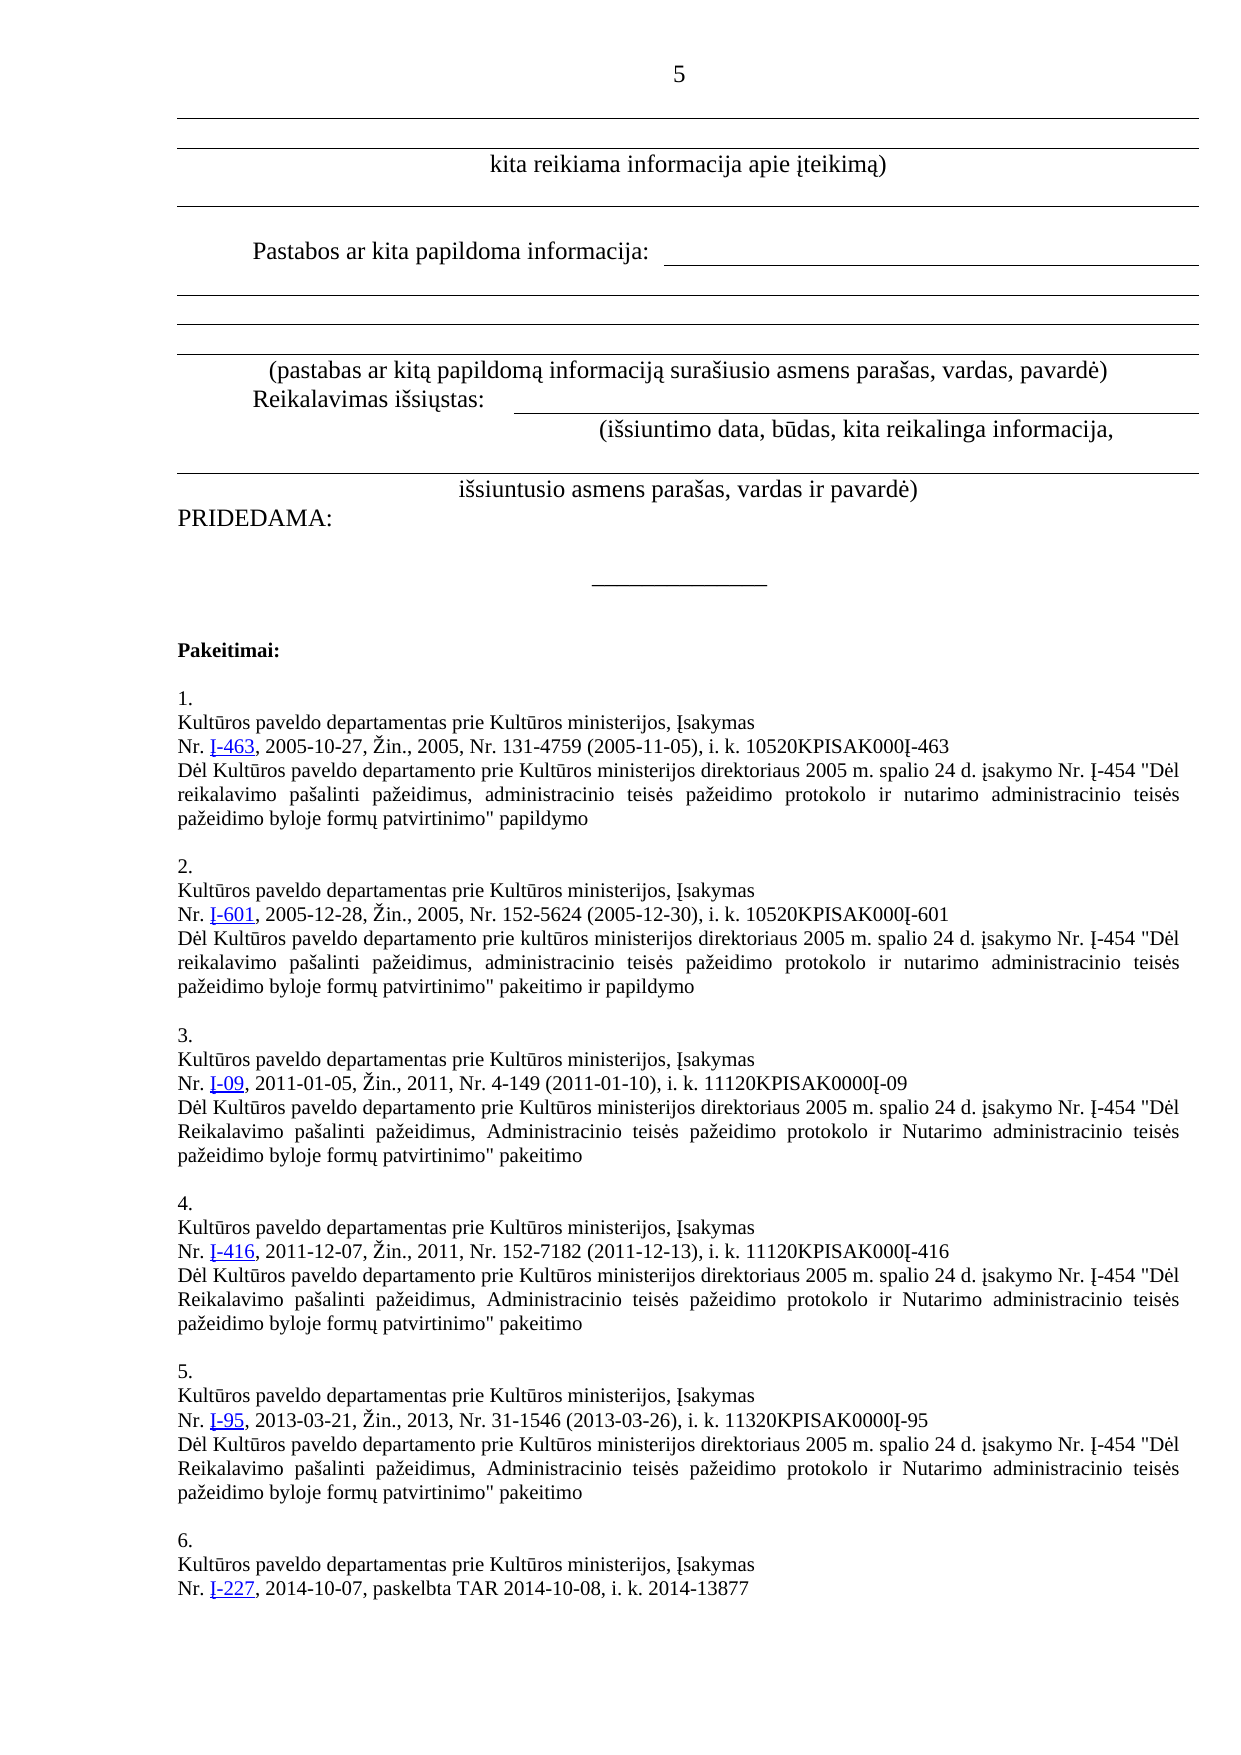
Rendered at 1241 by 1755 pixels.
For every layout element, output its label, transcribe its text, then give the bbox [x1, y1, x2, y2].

text Kultūros paveldo departamentas prie Kultūros ministerijos, Įsakymas [177, 878, 1181, 902]
table_cell [177, 325, 1199, 354]
text Kultūros paveldo departamentas prie Kultūros ministerijos, Įsakymas [177, 1047, 1181, 1071]
text 3. [177, 1022, 1181, 1047]
text 4. [177, 1191, 1181, 1215]
text Dėl Kultūros paveldo departamento prie Kultūros ministerijos direktoriaus 2005 m. spalio 24 d. įsakymo Nr. Į-454 "Dėl Reikalavimo pašalinti pažeidimus, Administracinio teisės pažeidimo protokolo ir Nutarimo administracinio teisės pažeidimo byloje formų patvirtinimo" pakeitimo [177, 1432, 1181, 1504]
text 1. [177, 686, 1181, 710]
text Pakeitimai: [177, 637, 1181, 662]
text Dėl Kultūros paveldo departamento prie Kultūros ministerijos direktoriaus 2005 m. spalio 24 d. įsakymo Nr. Į-454 "Dėl Reikalavimo pašalinti pažeidimus, Administracinio teisės pažeidimo protokolo ir Nutarimo administracinio teisės pažeidimo byloje formų patvirtinimo" pakeitimo [177, 1263, 1181, 1335]
table_cell Pastabos ar kita papildoma informacija: [177, 207, 664, 265]
text Dėl Kultūros paveldo departamento prie Kultūros ministerijos direktoriaus 2005 m. spalio 24 d. įsakymo Nr. Į-454 "Dėl reikalavimo pašalinti pažeidimus, administracinio teisės pažeidimo protokolo ir nutarimo administracinio teisės pažeidimo byloje formų patvirtinimo" papildymo [177, 758, 1181, 830]
table_cell [514, 384, 1199, 413]
text Kultūros paveldo departamentas prie Kultūros ministerijos, Įsakymas [177, 1383, 1181, 1407]
text Nr. Į-227, 2014-10-07, paskelbta TAR 2014-10-08, i. k. 2014-13877 [177, 1576, 1181, 1600]
text ______________ [177, 561, 1181, 589]
table_cell [177, 265, 1199, 294]
table_cell Reikalavimas išsiųstas: [177, 384, 514, 413]
table_cell [664, 207, 1199, 265]
text 6. [177, 1528, 1181, 1552]
table_cell [177, 443, 1199, 473]
text Nr. Į-463, 2005-10-27, Žin., 2005, Nr. 131-4759 (2005-11-05), i. k. 10520KPISAK000Į-463 [177, 734, 1181, 758]
text Nr. Į-601, 2005-12-28, Žin., 2005, Nr. 152-5624 (2005-12-30), i. k. 10520KPISAK000Į-601 [177, 902, 1181, 926]
text Nr. Į-09, 2011-01-05, Žin., 2011, Nr. 4-149 (2011-01-10), i. k. 11120KPISAK0000Į-09 [177, 1071, 1181, 1095]
text Dėl Kultūros paveldo departamento prie Kultūros ministerijos direktoriaus 2005 m. spalio 24 d. įsakymo Nr. Į-454 "Dėl Reikalavimo pašalinti pažeidimus, Administracinio teisės pažeidimo protokolo ir Nutarimo administracinio teisės pažeidimo byloje formų patvirtinimo" pakeitimo [177, 1095, 1181, 1167]
table_cell kita reikiama informacija apie įteikimą) [177, 149, 1199, 206]
table_cell [177, 296, 1199, 324]
text Nr. Į-95, 2013-03-21, Žin., 2013, Nr. 31-1546 (2013-03-26), i. k. 11320KPISAK0000Į-95 [177, 1407, 1181, 1432]
text 2. [177, 854, 1181, 878]
table_cell (išsiuntimo data, būdas, kita reikalinga informacija, [514, 414, 1199, 443]
table_cell [394, 503, 1199, 532]
text Nr. Į-416, 2011-12-07, Žin., 2011, Nr. 152-7182 (2011-12-13), i. k. 11120KPISAK000Į-416 [177, 1239, 1181, 1263]
text Kultūros paveldo departamentas prie Kultūros ministerijos, Įsakymas [177, 1552, 1181, 1576]
table_cell [177, 413, 514, 443]
text Dėl Kultūros paveldo departamento prie kultūros ministerijos direktoriaus 2005 m. spalio 24 d. įsakymo Nr. Į-454 "Dėl reikalavimo pašalinti pažeidimus, administracinio teisės pažeidimo protokolo ir nutarimo administracinio teisės pažeidimo byloje formų patvirtinimo" pakeitimo ir papildymo [177, 926, 1181, 998]
text Kultūros paveldo departamentas prie Kultūros ministerijos, Įsakymas [177, 1215, 1181, 1239]
text Kultūros paveldo departamentas prie Kultūros ministerijos, Įsakymas [177, 710, 1181, 734]
text 5. [177, 1359, 1181, 1383]
table_cell išsiuntusio asmens parašas, vardas ir pavardė) [177, 474, 1199, 502]
table_cell [177, 119, 1199, 148]
table_cell (pastabas ar kitą papildomą informaciją surašiusio asmens parašas, vardas, pavardė) [177, 355, 1199, 384]
table_cell PRIDEDAMA: [177, 503, 394, 532]
